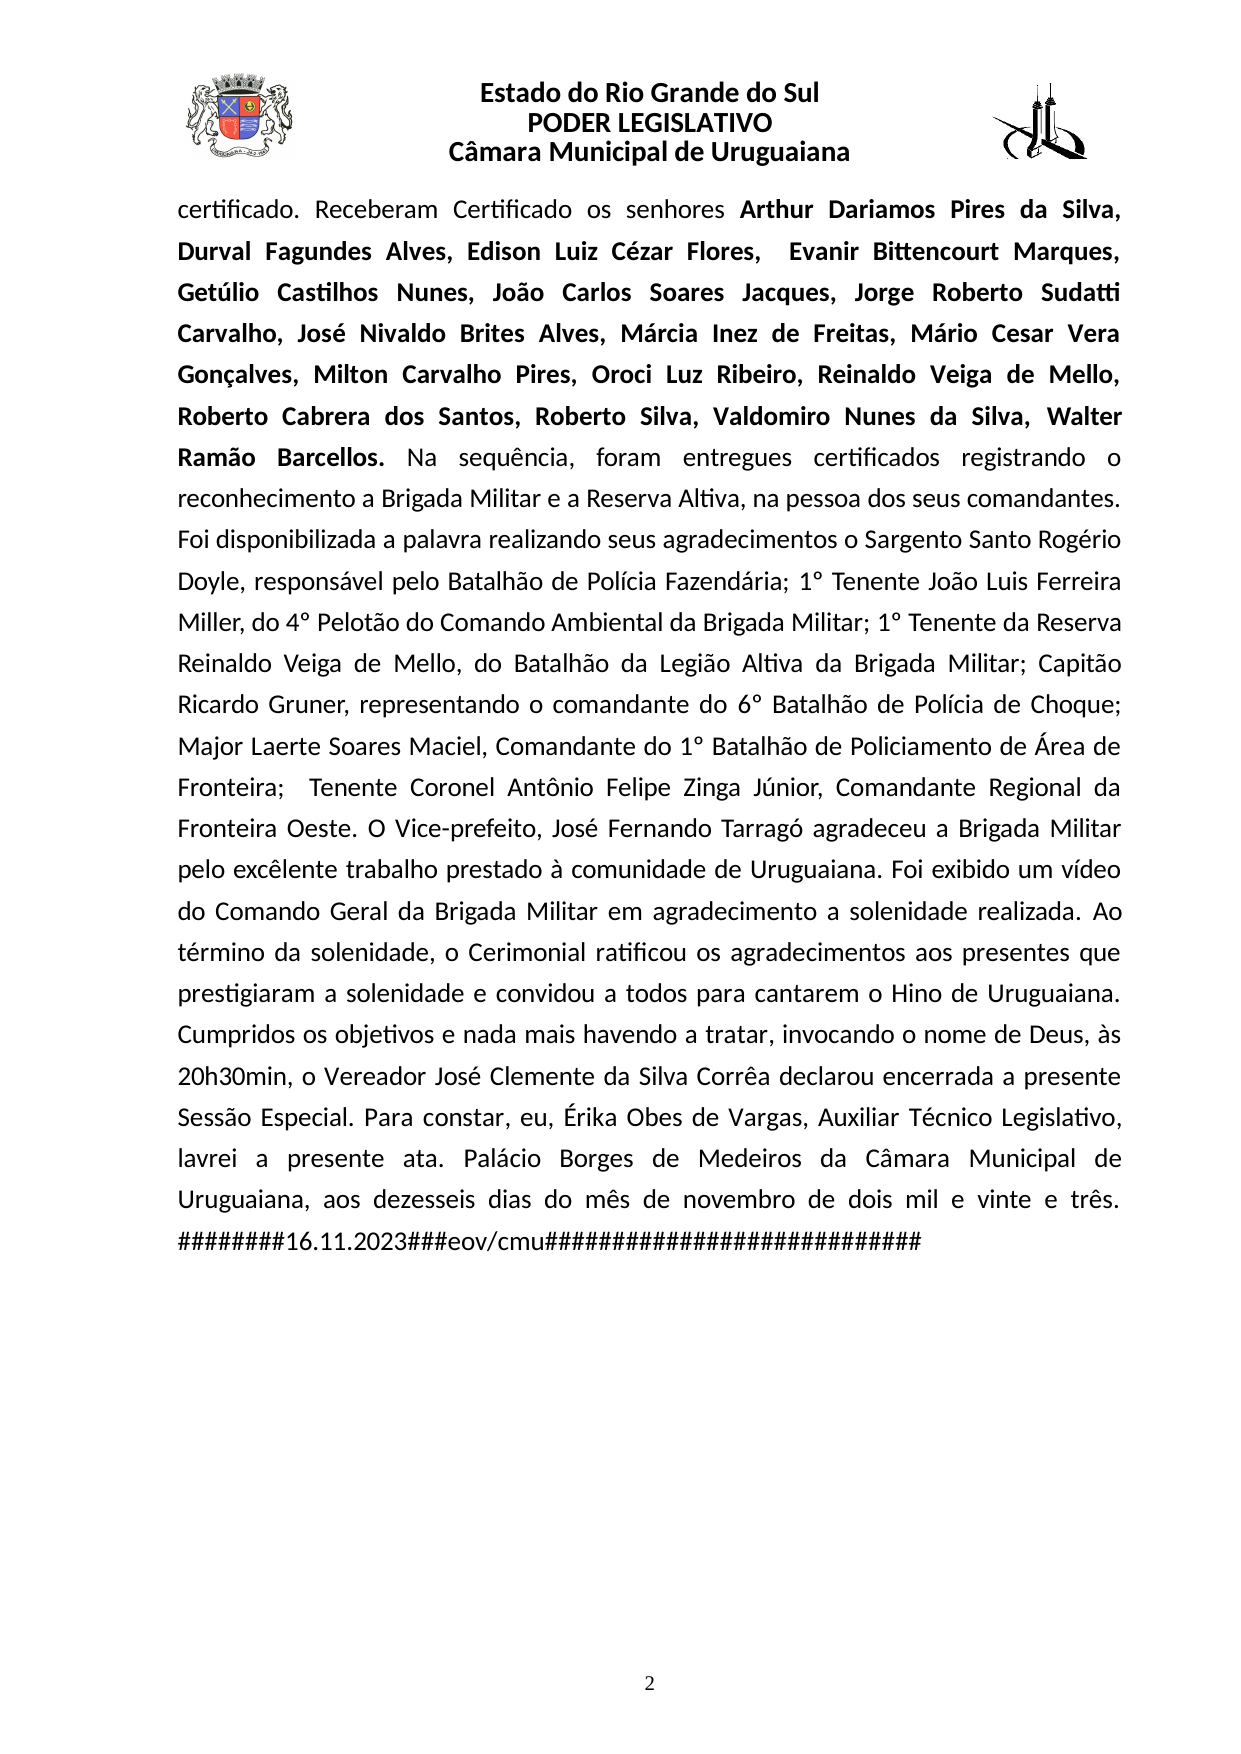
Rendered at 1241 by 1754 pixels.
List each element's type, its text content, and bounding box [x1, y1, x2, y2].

picture [181, 69, 300, 159]
picture [989, 78, 1097, 159]
text certificado. Receberam Certificado os senhores Arthur Dariamos Pires da Silva, Durval Fagundes Alves, Edison Luiz Cézar Flores, Evanir Bittencourt Marques, Getúlio Castilhos Nunes, João Carlos Soares Jacques, Jorge Roberto Sudatti Carvalho, José Nivaldo Brites Alves, Márcia Inez de Freitas, Mário Cesar Vera Gonçalves, Milton Carvalho Pires, Oroci Luz Ribeiro, Reinaldo Veiga de Mello, Roberto Cabrera dos Santos, Roberto Silva, Valdomiro Nunes da Silva, Walter Ramão Barcellos. Na sequência, foram entregues certificados registrando o reconhecimento a Brigada Militar e a Reserva Altiva, na pessoa dos seus comandantes. Foi disponibilizada a palavra realizando seus agradecimentos o Sargento Santo Rogério Doyle, responsável pelo Batalhão de Polícia Fazendária; 1º Tenente João Luis Ferreira Miller, do 4º Pelotão do Comando Ambiental da Brigada Militar; 1º Tenente da Reserva Reinaldo Veiga de Mello, do Batalhão da Legião Altiva da Brigada Militar; Capitão Ricardo Gruner, representando o comandante do 6º Batalhão de Polícia de Choque; Major Laerte Soares Maciel, Comandante do 1º Batalhão de Policiamento de Área de Fronteira; Tenente Coronel Antônio Felipe Zinga Júnior, Comandante Regional da Fronteira Oeste. O Vice-prefeito, José Fernando Tarragó agradeceu a Brigada Militar pelo excêlente trabalho prestado à comunidade de Uruguaiana. Foi exibido um vídeo do Comando Geral da Brigada Militar em agradecimento a solenidade realizada. Ao término da solenidade, o Cerimonial ratificou os agradecimentos aos presentes que prestigiaram a solenidade e convidou a todos para cantarem o Hino de Uruguaiana. Cumpridos os objetivos e nada mais havendo a tratar, invocando o nome de Deus, às 20h30min, o Vereador José Clemente da Silva Corrêa declarou encerrada a presente Sessão Especial. Para constar, eu, Érika Obes de Vargas, Auxiliar Técnico Legislativo, lavrei a presente ata. Palácio Borges de Medeiros da Câmara Municipal de Uruguaiana, aos dezesseis dias do mês de novembro de dois mil e vinte e três. ########16.11.2023###eov/cmu############################ [177, 198, 1122, 1257]
